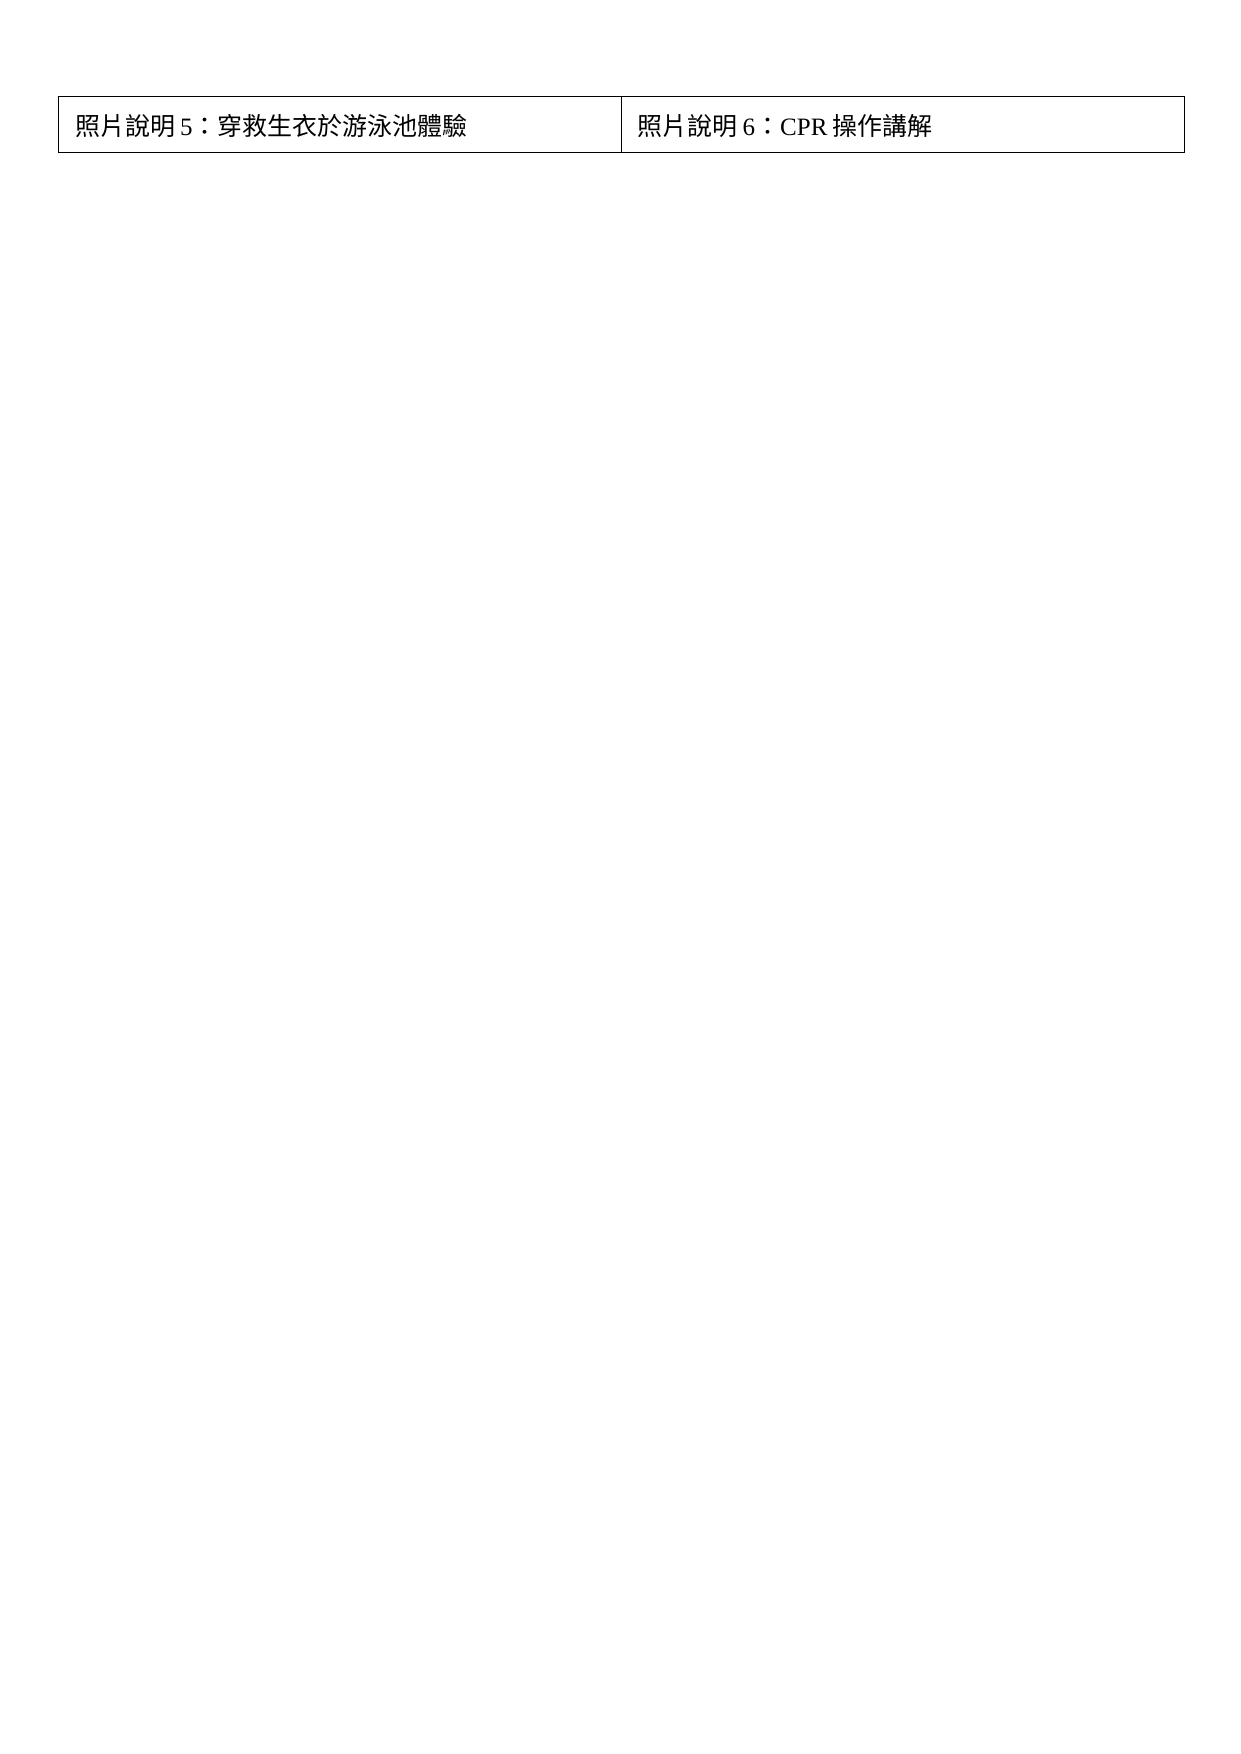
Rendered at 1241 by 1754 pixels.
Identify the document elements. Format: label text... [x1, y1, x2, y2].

table_cell 照片說明5：穿救生衣於游泳池體驗 [59, 97, 621, 152]
table_cell 照片說明6：CPR操作講解 [622, 97, 1184, 152]
